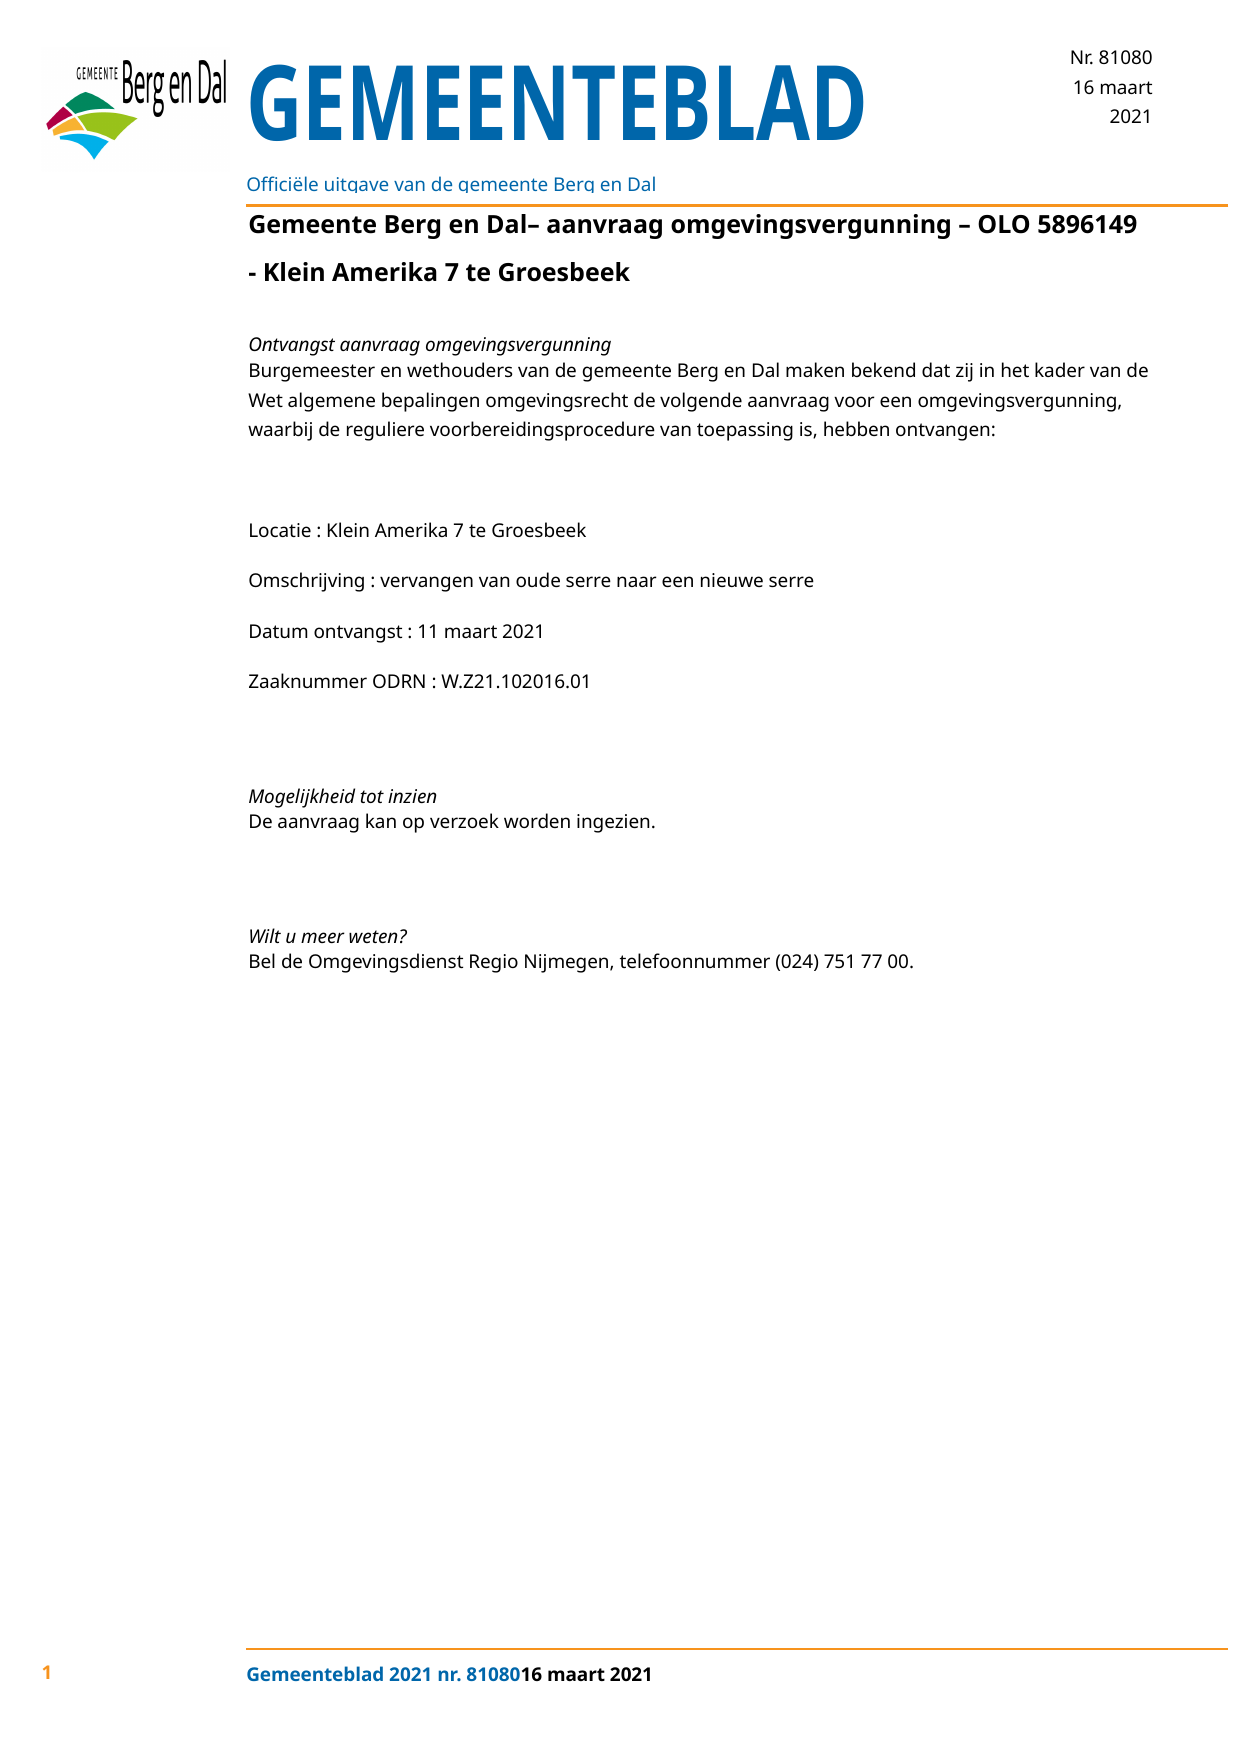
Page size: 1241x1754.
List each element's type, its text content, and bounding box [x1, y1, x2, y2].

text Gemeente Berg en Dal– aanvraag omgevingsvergunning – OLO 5896149 - Klein Amerika 7 te Groesbeek [248, 207, 1152, 288]
text Datum ontvangst : 11 maart 2021 [248, 618, 1152, 644]
text Zaaknummer ODRN : W.Z21.102016.01 [248, 668, 1152, 694]
text Ontvangst aanvraag omgevingsvergunning [248, 331, 1152, 357]
text Wilt u meer weten? [248, 923, 1152, 949]
text Omschrijving : vervangen van oude serre naar een nieuwe serre [248, 568, 1152, 593]
text Bel de Omgevingsdienst Regio Nijmegen, telefoonnummer (024) 751 77 00. [248, 949, 1152, 974]
text De aanvraag kan op verzoek worden ingezien. [248, 808, 1152, 834]
text Mogelijkheid tot inzien [248, 783, 1152, 808]
picture [41, 47, 231, 172]
text Locatie : Klein Amerika 7 te Groesbeek [248, 517, 1152, 543]
text Burgemeester en wethouders van de gemeente Berg en Dal maken bekend dat zij in het kader van de Wet algemene bepalingen omgevingsrecht de volgende aanvraag voor een omgevingsvergunning, waarbij de reguliere voorbereidingsprocedure van toepassing is, hebben ontvangen: [248, 357, 1152, 442]
